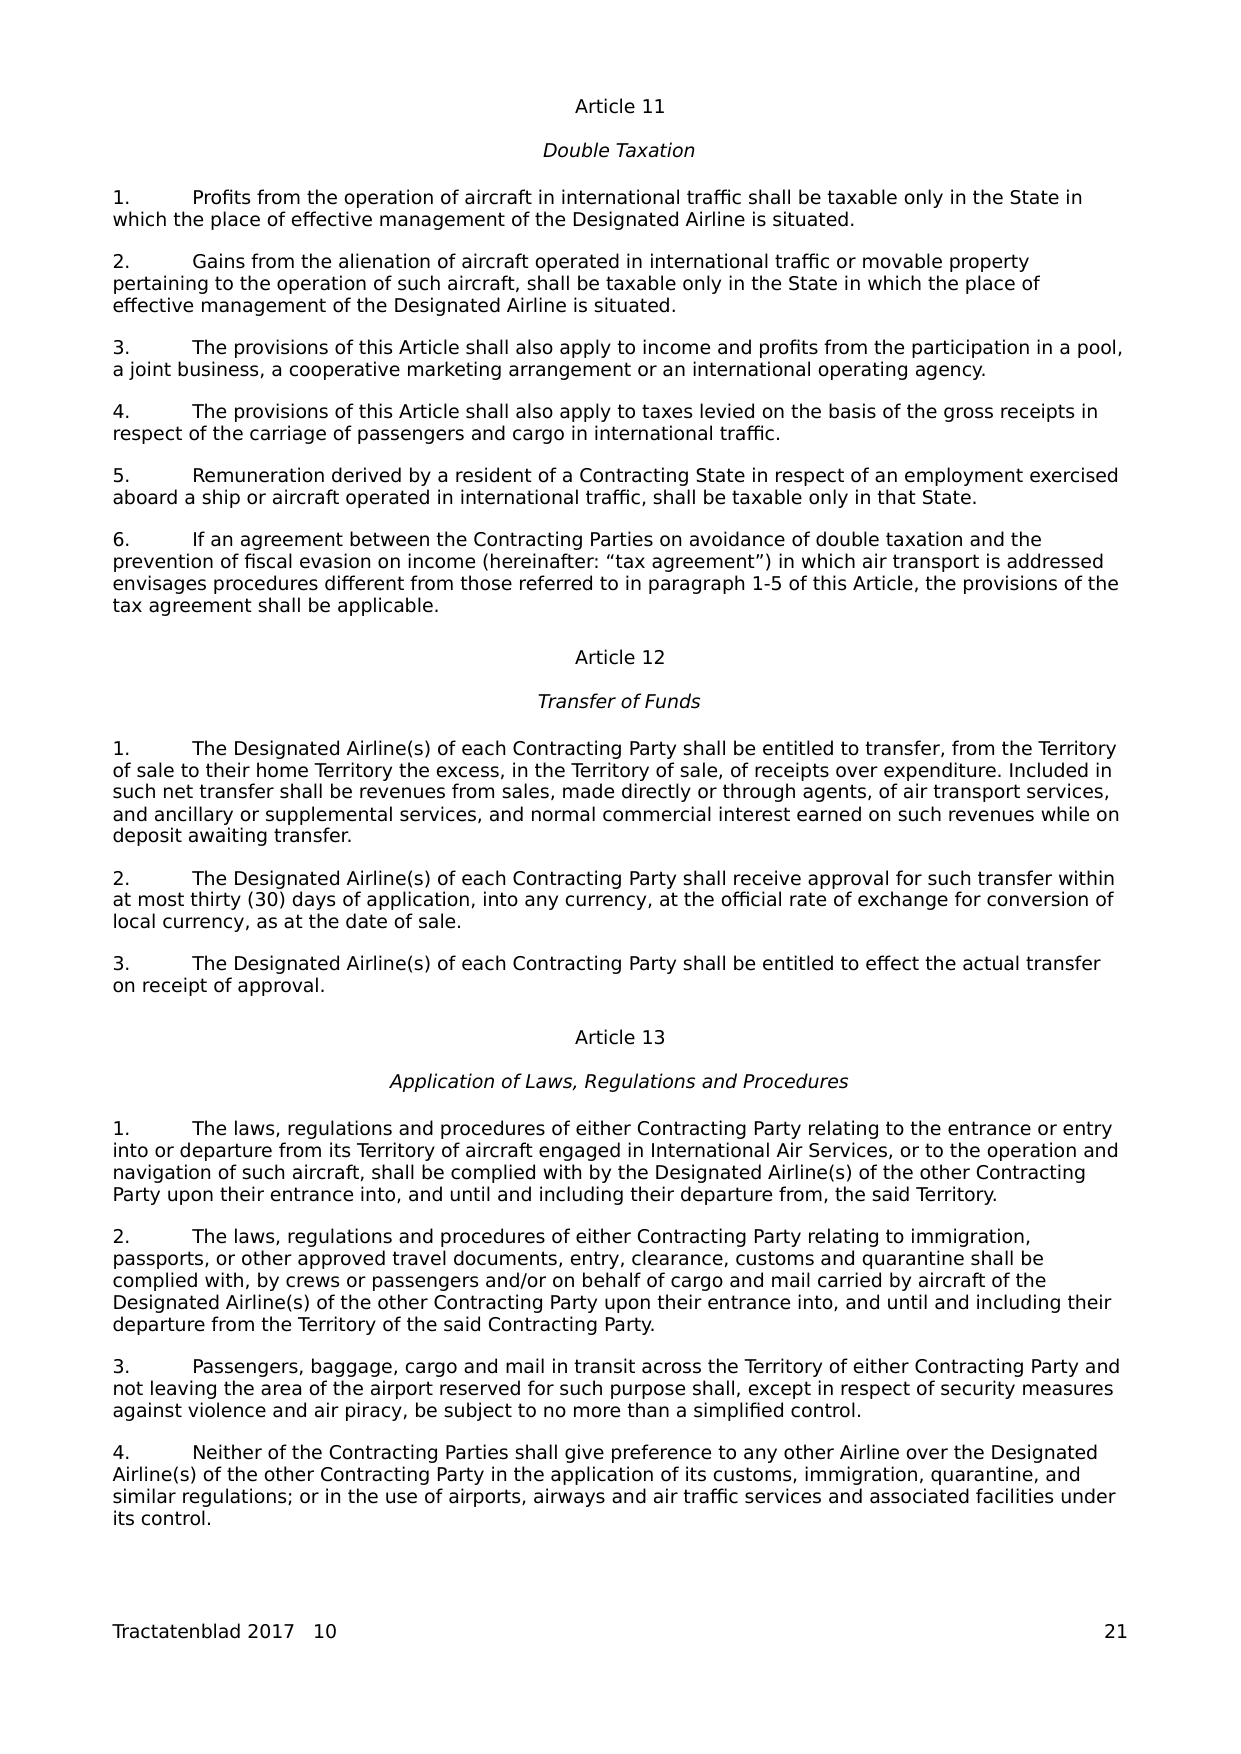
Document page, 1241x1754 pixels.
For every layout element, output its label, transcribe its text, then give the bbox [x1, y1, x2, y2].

text 3. Passengers, baggage, cargo and mail in transit across the Territory of either Contracting Party and not leaving the area of the airport reserved for such purpose shall, except in respect of security measures against violence and air piracy, be subject to no more than a simplified control. [112, 1356, 1128, 1422]
subtitle Article 11 Double Taxation [112, 96, 1128, 162]
text 4. The provisions of this Article shall also apply to taxes levied on the basis of the gross receipts in respect of the carriage of passengers and cargo in international traffic. [112, 401, 1128, 445]
text 1. Profits from the operation of aircraft in international traffic shall be taxable only in the State in which the place of effective management of the Designated Airline is situated. [112, 187, 1128, 231]
text 5. Remuneration derived by a resident of a Contracting State in respect of an employment exercised aboard a ship or aircraft operated in international traffic, shall be taxable only in that State. [112, 465, 1128, 509]
subtitle Article 13 Application of Laws, Regulations and Procedures [112, 1027, 1128, 1093]
text 2. The Designated Airline(s) of each Contracting Party shall receive approval for such transfer within at most thirty (30) days of application, into any currency, at the official rate of exchange for conversion of local currency, as at the date of sale. [112, 867, 1128, 933]
text 3. The provisions of this Article shall also apply to income and profits from the participation in a pool, a joint business, a cooperative marketing arrangement or an international operating agency. [112, 337, 1128, 381]
text 1. The laws, regulations and procedures of either Contracting Party relating to the entrance or entry into or departure from its Territory of aircraft engaged in International Air Services, or to the operation and navigation of such aircraft, shall be complied with by the Designated Airline(s) of the other Contracting Party upon their entrance into, and until and including their departure from, the said Territory. [112, 1118, 1128, 1206]
text 1. The Designated Airline(s) of each Contracting Party shall be entitled to transfer, from the Territory of sale to their home Territory the excess, in the Territory of sale, of receipts over expenditure. Included in such net transfer shall be revenues from sales, made directly or through agents, of air transport services, and ancillary or supplemental services, and normal commercial interest earned on such revenues while on deposit awaiting transfer. [112, 737, 1128, 847]
text 2. Gains from the alienation of aircraft operated in international traffic or movable property pertaining to the operation of such aircraft, shall be taxable only in the State in which the place of effective management of the Designated Airline is situated. [112, 251, 1128, 317]
text 4. Neither of the Contracting Parties shall give preference to any other Airline over the Designated Airline(s) of the other Contracting Party in the application of its customs, immigration, quarantine, and similar regulations; or in the use of airports, airways and air traffic services and associated facilities under its control. [112, 1442, 1128, 1530]
text 2. The laws, regulations and procedures of either Contracting Party relating to immigration, passports, or other approved travel documents, entry, clearance, customs and quarantine shall be complied with, by crews or passengers and/or on behalf of cargo and mail carried by aircraft of the Designated Airline(s) of the other Contracting Party upon their entrance into, and until and including their departure from the Territory of the said Contracting Party. [112, 1226, 1128, 1336]
text 3. The Designated Airline(s) of each Contracting Party shall be entitled to effect the actual transfer on receipt of approval. [112, 953, 1128, 997]
subtitle Article 12 Transfer of Funds [112, 647, 1128, 712]
text 6. If an agreement between the Contracting Parties on avoidance of double taxation and the prevention of fiscal evasion on income (hereinafter: “tax agreement”) in which air transport is addressed envisages procedures different from those referred to in paragraph 1-5 of this Article, the provisions of the tax agreement shall be applicable. [112, 529, 1128, 617]
